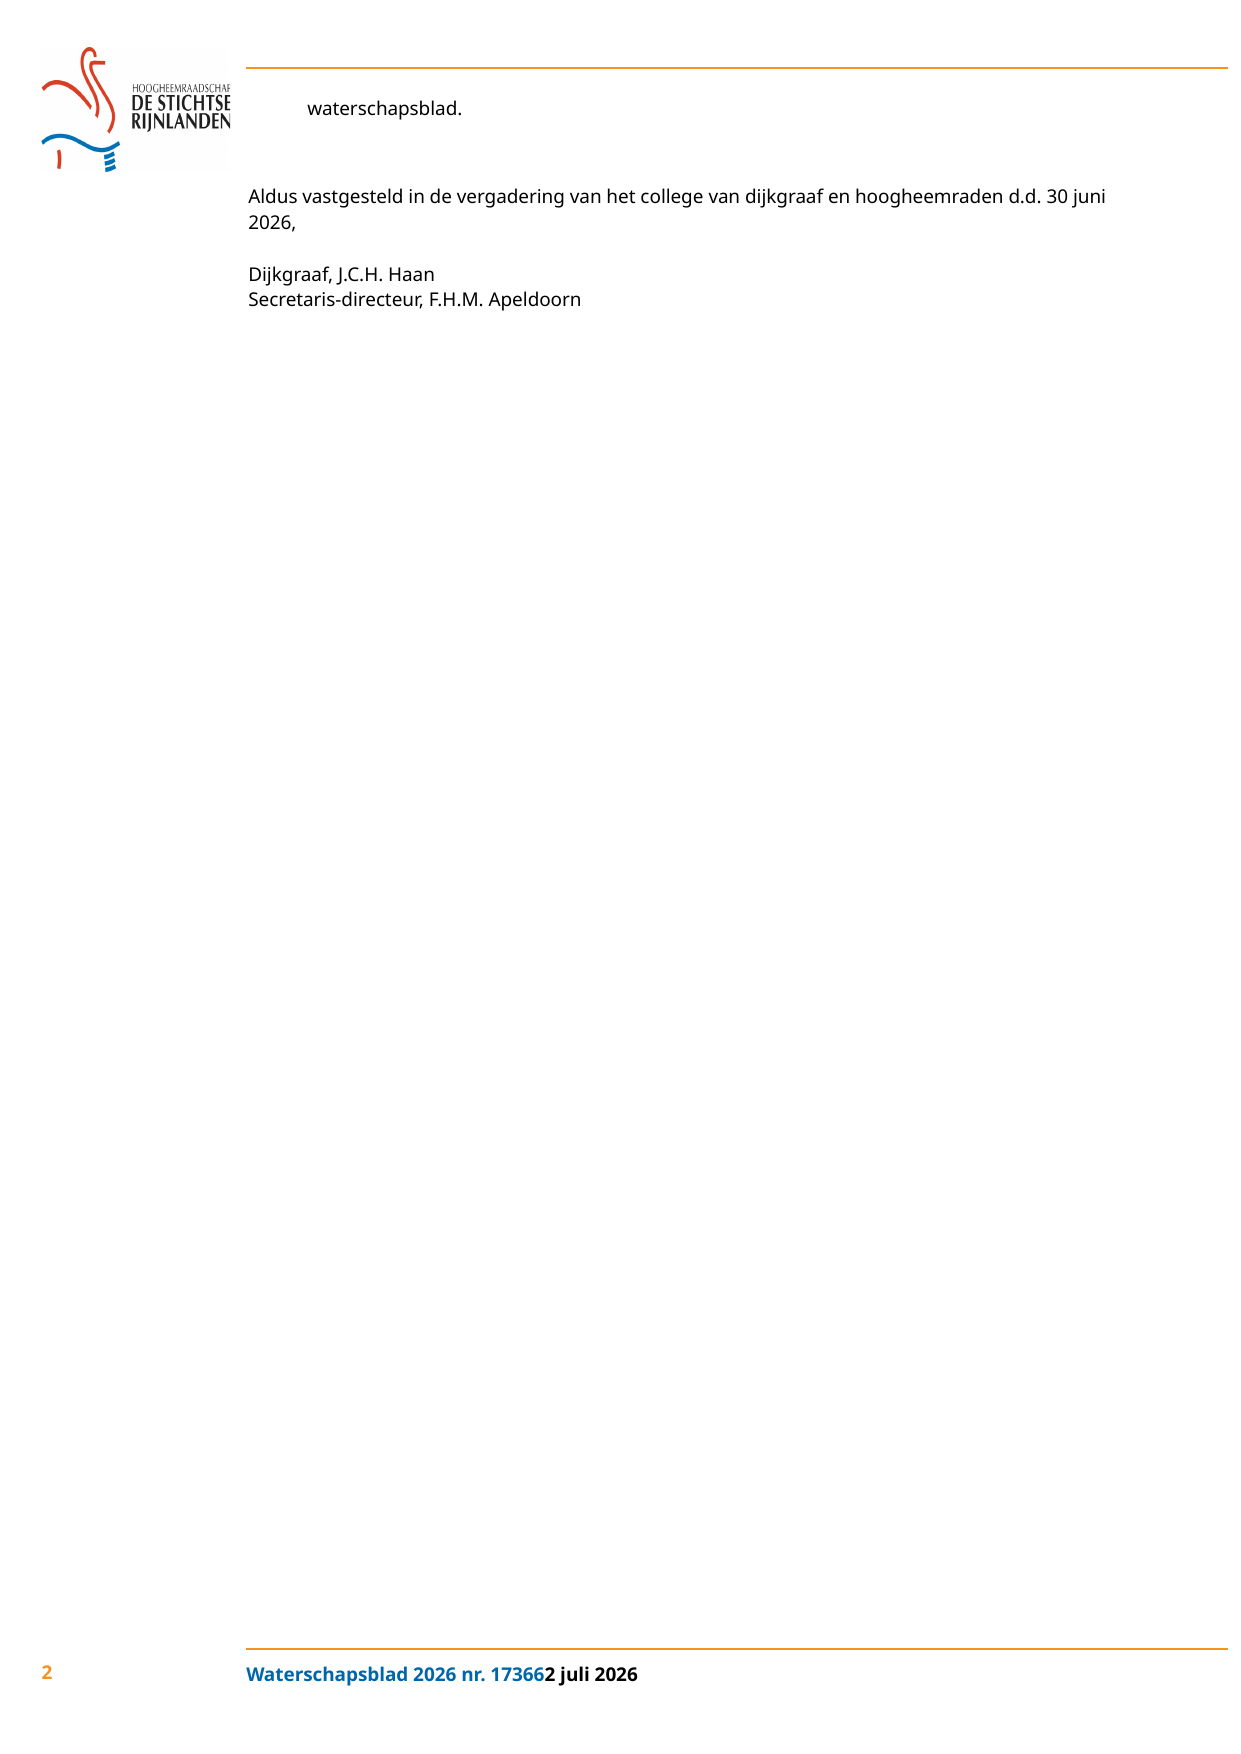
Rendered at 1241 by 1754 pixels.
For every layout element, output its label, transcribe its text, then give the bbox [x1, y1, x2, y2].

list waterschapsblad. [248, 95, 1152, 121]
text Dijkgraaf, J.C.H. Haan [248, 261, 1152, 286]
picture [41, 47, 231, 172]
text Aldus vastgesteld in de vergadering van het college van dijkgraaf en hoogheemraden d.d. 30 juni 2026, [248, 183, 1152, 235]
text Secretaris-directeur, F.H.M. Apeldoorn [248, 286, 1152, 312]
